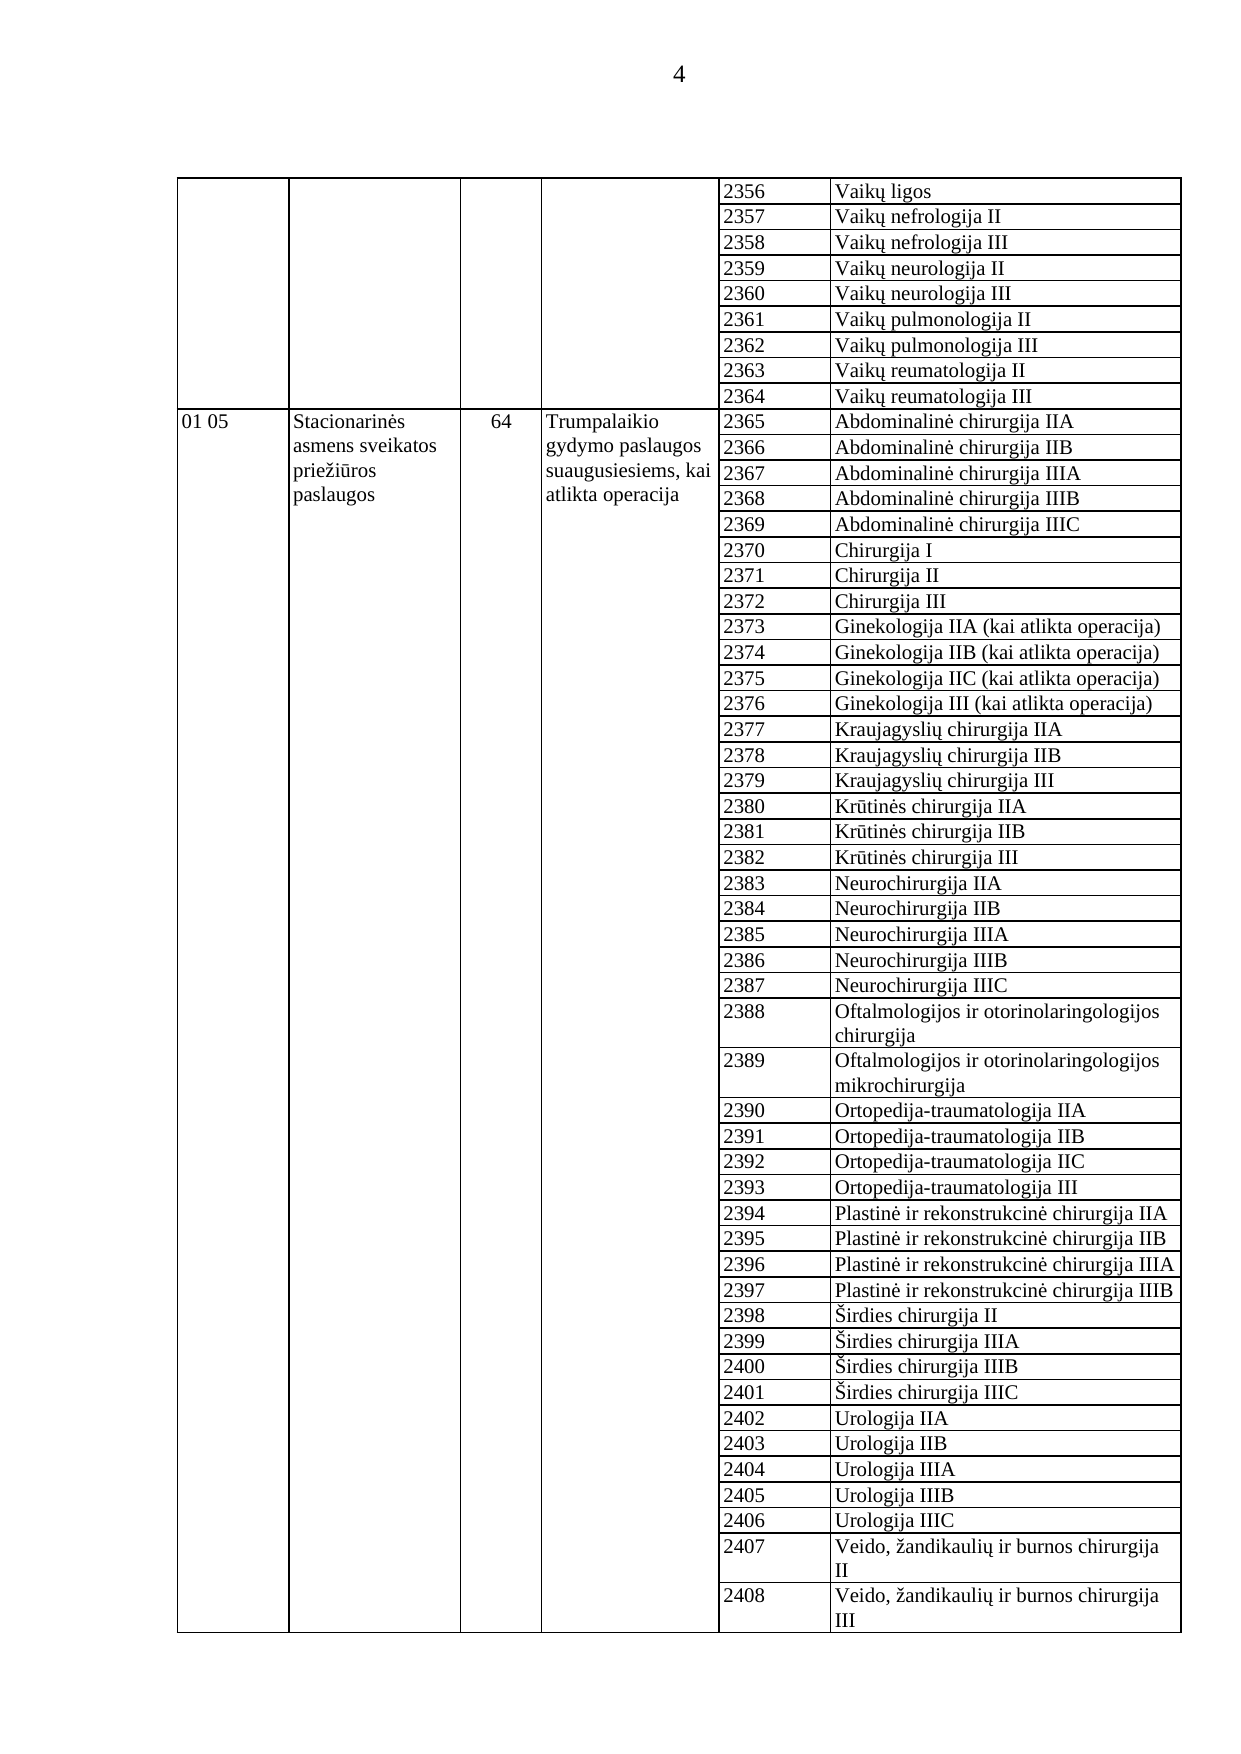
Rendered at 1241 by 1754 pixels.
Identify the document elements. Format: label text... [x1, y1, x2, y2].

table_cell [542, 179, 718, 408]
table_cell 2357 [826, 205, 830, 228]
table_cell 2367 [826, 461, 830, 485]
table_cell 2379 [826, 768, 830, 792]
table_cell 2392 [826, 1150, 830, 1173]
table_cell 2391 [826, 1124, 830, 1148]
table_cell Trumpalaikio gydymo paslaugos suaugusiesiems, kai atlikta operacija [542, 410, 718, 1632]
table_cell [290, 179, 460, 408]
table_cell 2403 [826, 1431, 830, 1455]
table_cell 2365 [826, 410, 830, 433]
table_cell 2389 [720, 1048, 830, 1097]
table_cell 2386 [826, 948, 830, 972]
table_cell 2407 [720, 1534, 830, 1582]
table_cell 2404 [826, 1457, 830, 1481]
table_cell 64 [461, 410, 541, 1632]
table_cell 2385 [826, 922, 830, 946]
table_cell 2398 [826, 1303, 830, 1327]
table_cell 2387 [826, 973, 830, 997]
table_cell 2381 [826, 820, 830, 843]
table_cell 2395 [826, 1226, 830, 1250]
table_cell 01 05 [178, 410, 288, 1632]
table_cell [178, 179, 288, 408]
table_cell 2380 [826, 794, 830, 818]
table_cell 2358 [826, 230, 830, 254]
table_cell 2396 [826, 1252, 830, 1276]
table_cell 2368 [826, 486, 830, 510]
table_cell 2377 [826, 717, 830, 741]
table_cell 2364 [826, 384, 830, 408]
table_cell [461, 179, 541, 408]
table_cell 2408 [720, 1583, 830, 1632]
table_cell 2374 [826, 640, 830, 664]
table_cell 2402 [826, 1406, 830, 1430]
table_cell 2388 [720, 999, 830, 1047]
table_cell 2400 [826, 1355, 830, 1378]
table_cell 2405 [826, 1483, 830, 1507]
table_cell 2362 [826, 333, 830, 357]
table_cell 2356 [826, 179, 830, 203]
table_cell 2376 [826, 691, 830, 715]
table_cell 2360 [826, 281, 830, 305]
table_cell 2401 [826, 1380, 830, 1404]
table_cell Stacionarinės asmens sveikatos priežiūros paslaugos [290, 410, 460, 1632]
table_cell 2370 [826, 538, 830, 562]
table_cell 2393 [826, 1175, 830, 1199]
table_cell 2375 [826, 666, 830, 690]
table_cell 2384 [826, 896, 830, 920]
table_cell 2371 [826, 563, 830, 587]
table_cell 2383 [826, 871, 830, 895]
table_cell 2382 [826, 845, 830, 869]
table_cell 2361 [826, 307, 830, 331]
table_cell 2399 [826, 1329, 830, 1353]
table_cell 2372 [826, 589, 830, 613]
table_cell 2366 [826, 435, 830, 459]
table_cell 2378 [826, 743, 830, 767]
table_cell 2359 [826, 256, 830, 280]
table_cell 2397 [826, 1278, 830, 1302]
table_cell 2363 [826, 358, 830, 382]
table_cell 2369 [826, 512, 830, 536]
table_cell 2394 [826, 1201, 830, 1225]
table_cell 2373 [826, 615, 830, 638]
table_cell 2406 [826, 1508, 830, 1532]
table_cell 2390 [826, 1098, 830, 1122]
